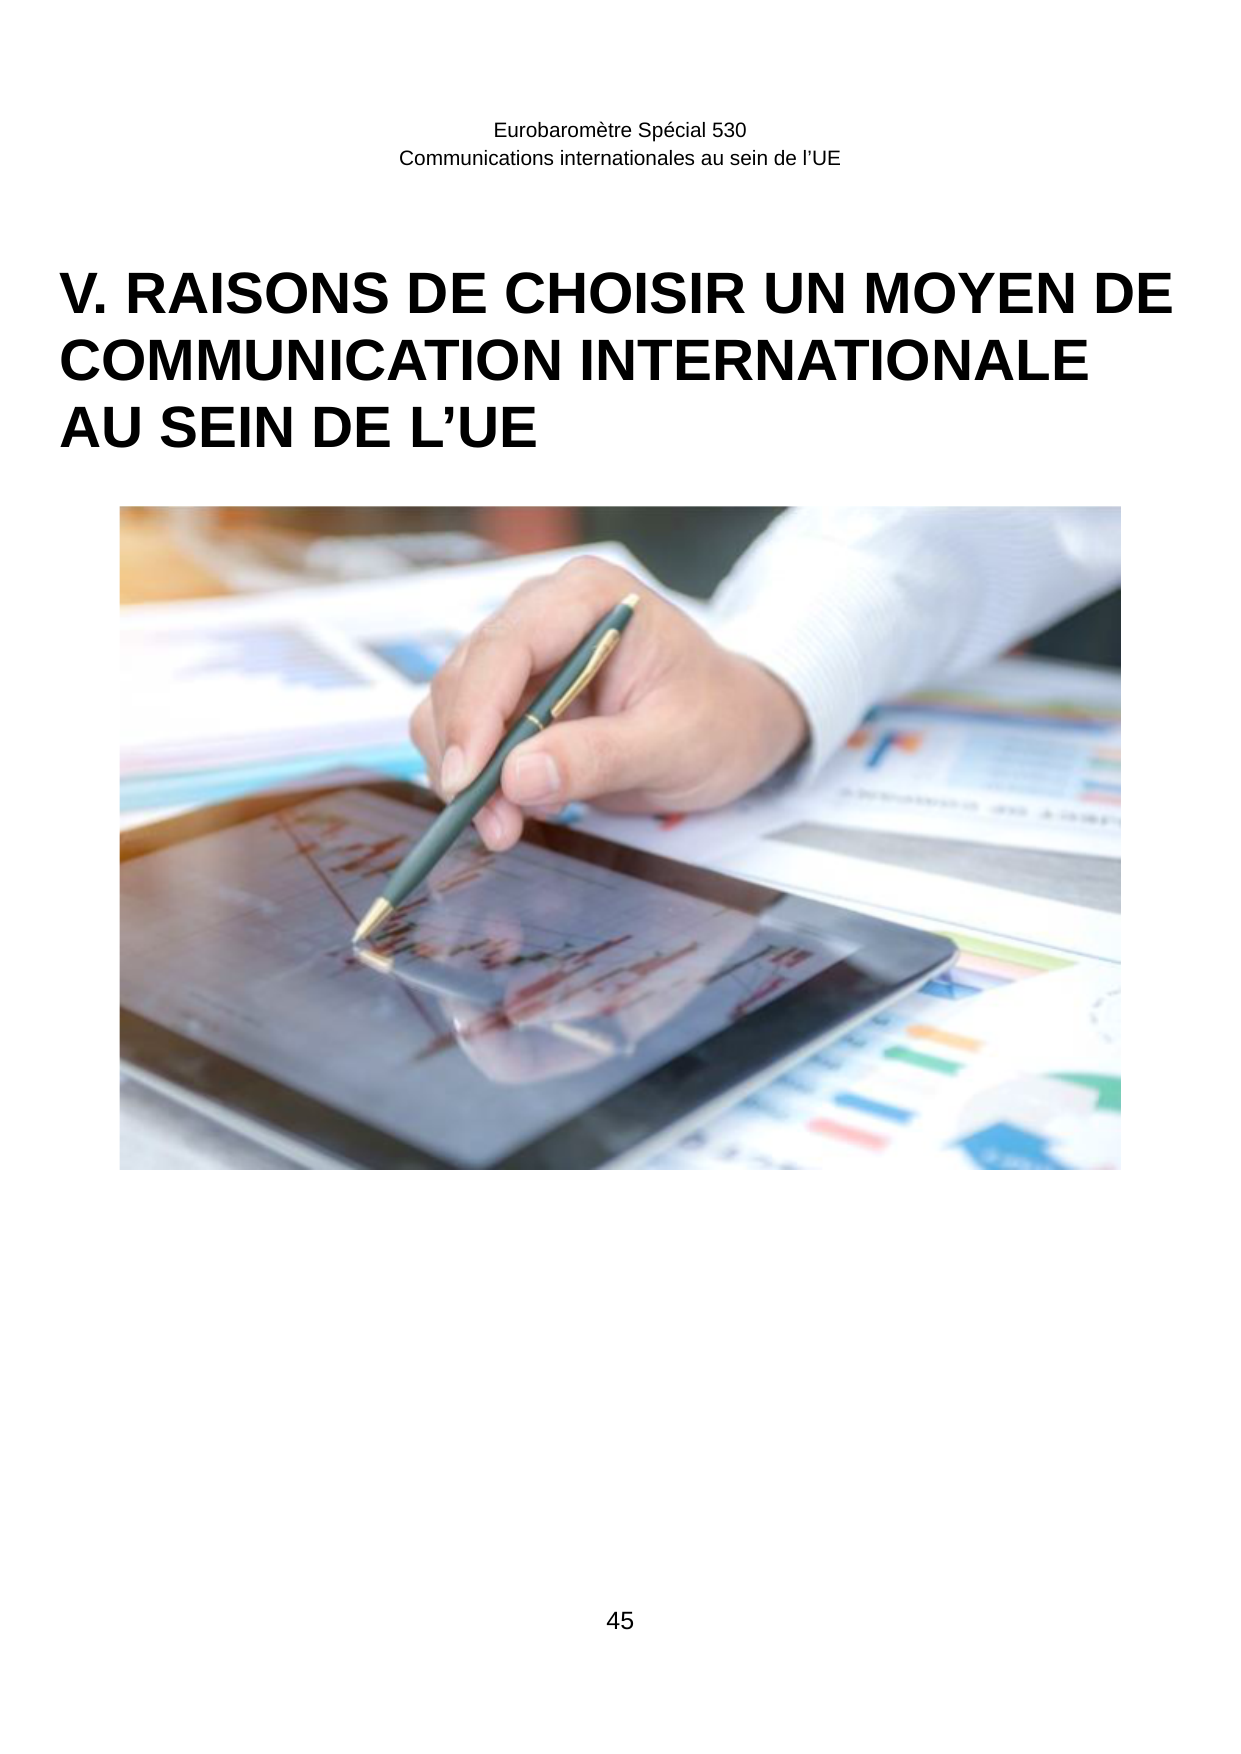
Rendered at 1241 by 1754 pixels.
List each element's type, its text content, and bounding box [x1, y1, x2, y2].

subtitle V. RAISONS DE CHOISIR UN MOYEN DE COMMUNICATION INTERNATIONALE AU SEIN DE L’UE [59, 259, 1181, 460]
picture [119, 506, 1121, 1170]
